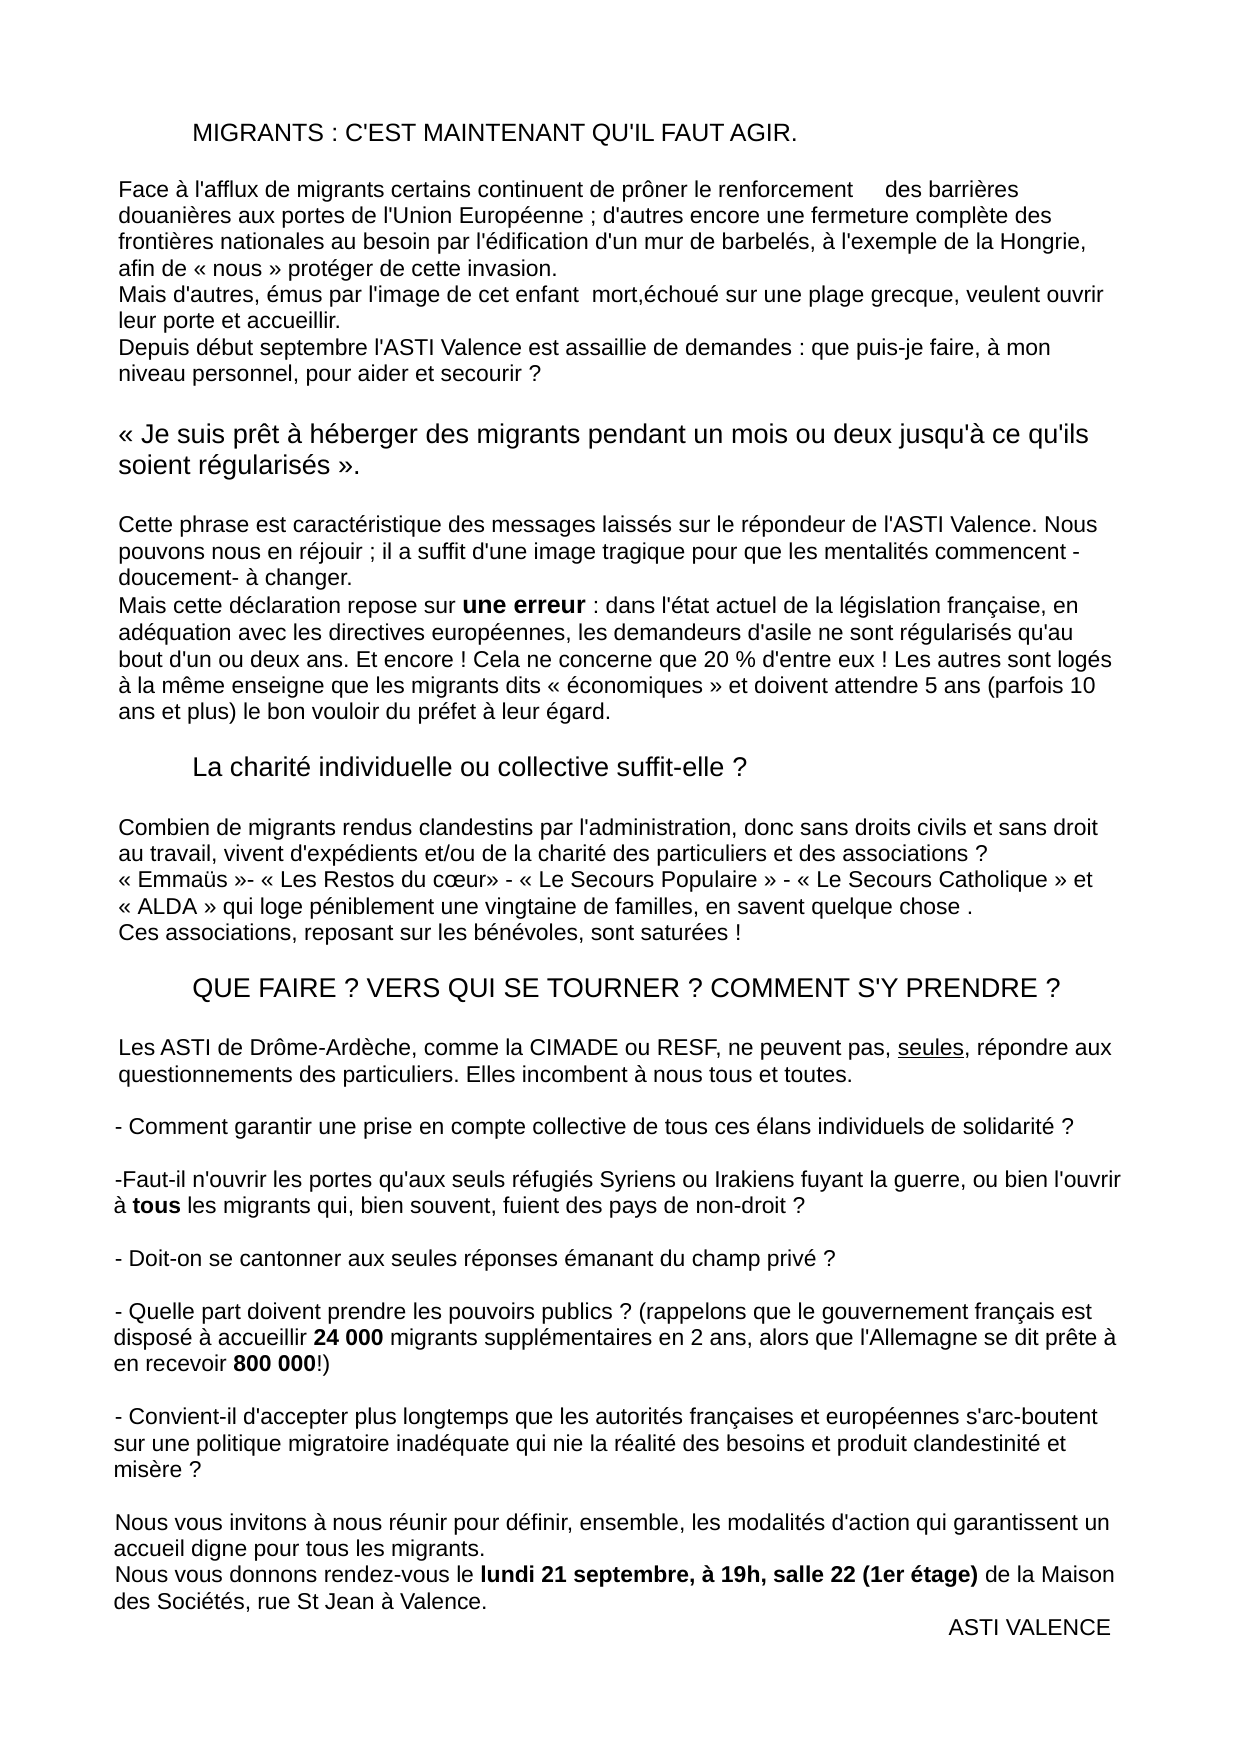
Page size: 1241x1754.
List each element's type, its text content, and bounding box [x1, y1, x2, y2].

text Combien de migrants rendus clandestins par l'administration, donc sans droits civils et sans droit au travail, vivent d'expédients et/ou de la charité des particuliers et des associations ? « Emmaüs »- « Les Restos du cœur» - « Le Secours Populaire » - « Le Secours Catholique » et « ALDA » qui loge péniblement une vingtaine de familles, en savent quelque chose . [118, 813, 1122, 919]
text - Quelle part doivent prendre les pouvoirs publics ? (rappelons que le gouvernement français est disposé à accueillir 24 000 migrants supplémentaires en 2 ans, alors que l'Allemagne se dit prête à en recevoir 800 000!) [113, 1298, 1122, 1377]
text -Faut-il n'ouvrir les portes qu'aux seuls réfugiés Syriens ou Irakiens fuyant la guerre, ou bien l'ouvrir à tous les migrants qui, bien souvent, fuient des pays de non-droit ? [113, 1166, 1122, 1219]
text QUE FAIRE ? VERS QUI SE TOURNER ? COMMENT S'Y PRENDRE ? [118, 972, 1122, 1003]
text MIGRANTS : C'EST MAINTENANT QU'IL FAUT AGIR. [118, 118, 1122, 147]
text Mais cette déclaration repose sur une erreur : dans l'état actuel de la législation française, en adéquation avec les directives européennes, les demandeurs d'asile ne sont régularisés qu'au bout d'un ou deux ans. Et encore ! Cela ne concerne que 20 % d'entre eux ! Les autres sont logés à la même enseigne que les migrants dits « économiques » et doivent attendre 5 ans (parfois 10 ans et plus) le bon vouloir du préfet à leur égard. [118, 591, 1122, 725]
text La charité individuelle ou collective suffit-elle ? [118, 751, 1122, 782]
text Nous vous invitons à nous réunir pour définir, ensemble, les modalités d'action qui garantissent un accueil digne pour tous les migrants. [113, 1508, 1122, 1561]
text - Doit-on se cantonner aux seules réponses émanant du champ privé ? [113, 1245, 1122, 1271]
text Depuis début septembre l'ASTI Valence est assaillie de demandes : que puis-je faire, à mon niveau personnel, pour aider et secourir ? [118, 334, 1122, 386]
text Face à l'afflux de migrants certains continuent de prôner le renforcement des barrières douanières aux portes de l'Union Européenne ; d'autres encore une fermeture complète des frontières nationales au besoin par l'édification d'un mur de barbelés, à l'exemple de la Hongrie, afin de « nous » protéger de cette invasion. [118, 176, 1122, 281]
text Ces associations, reposant sur les bénévoles, sont saturées ! [118, 919, 1122, 945]
text Mais d'autres, émus par l'image de cet enfant mort,échoué sur une plage grecque, veulent ouvrir leur porte et accueillir. [118, 281, 1122, 334]
text - Comment garantir une prise en compte collective de tous ces élans individuels de solidarité ? [113, 1113, 1122, 1139]
text Les ASTI de Drôme-Ardèche, comme la CIMADE ou RESF, ne peuvent pas, seules, répondre aux questionnements des particuliers. Elles incombent à nous tous et toutes. [118, 1034, 1122, 1087]
text « Je suis prêt à héberger des migrants pendant un mois ou deux jusqu'à ce qu'ils soient régularisés ». [118, 418, 1122, 480]
text - Convient-il d'accepter plus longtemps que les autorités françaises et européennes s'arc-boutent sur une politique migratoire inadéquate qui nie la réalité des besoins et produit clandestinité et misère ? [113, 1403, 1122, 1482]
text ASTI VALENCE [113, 1614, 1122, 1640]
text Cette phrase est caractéristique des messages laissés sur le répondeur de l'ASTI Valence. Nous pouvons nous en réjouir ; il a suffit d'une image tragique pour que les mentalités commencent -doucement- à changer. [118, 511, 1122, 591]
text Nous vous donnons rendez-vous le lundi 21 septembre, à 19h, salle 22 (1er étage) de la Maison des Sociétés, rue St Jean à Valence. [113, 1561, 1122, 1614]
